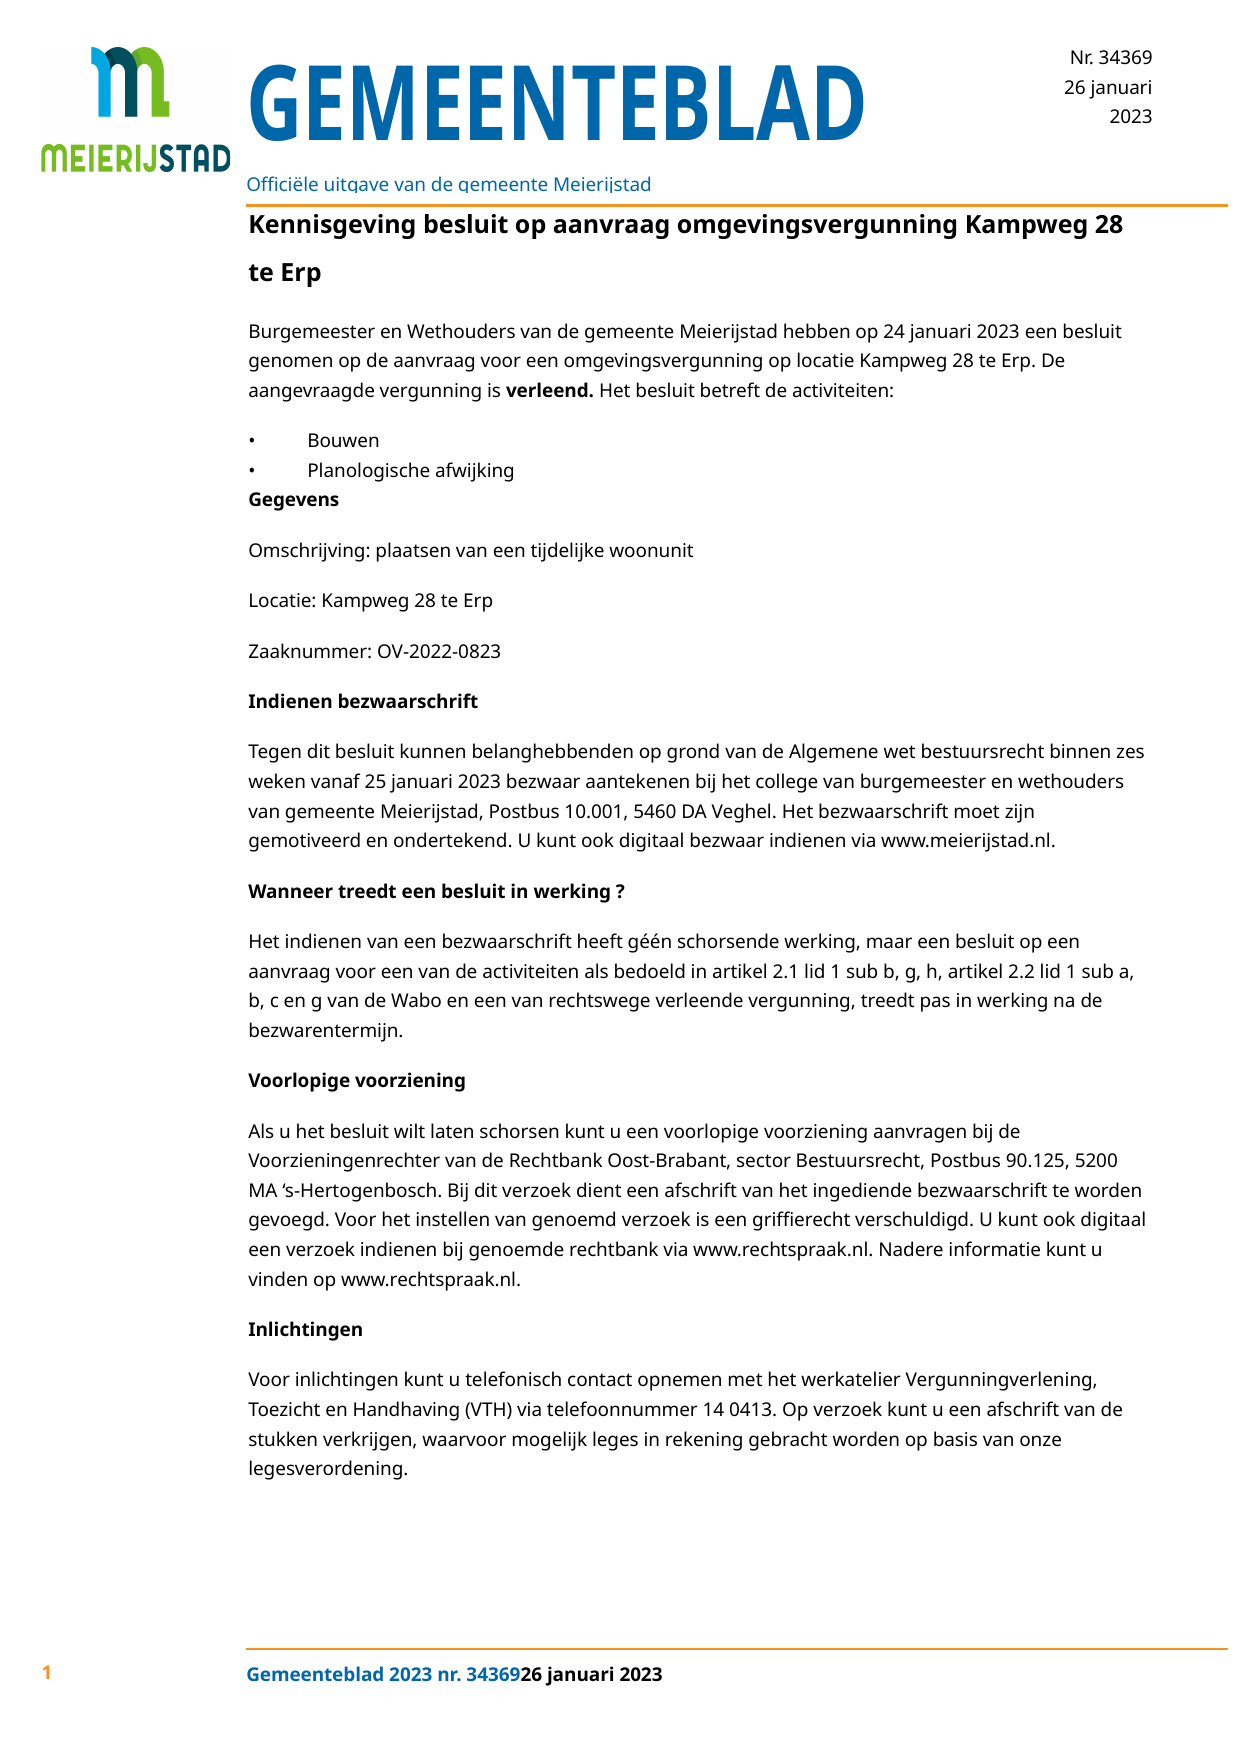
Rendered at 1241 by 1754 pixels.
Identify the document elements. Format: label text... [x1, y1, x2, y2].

text Voor inlichtingen kunt u telefonisch contact opnemen met het werkatelier Vergunningverlening, Toezicht en Handhaving (VTH) via telefoonnummer 14 0413. Op verzoek kunt u een afschrift van de stukken verkrijgen, waarvoor mogelijk leges in rekening gebracht worden op basis van onze legesverordening. [248, 1367, 1152, 1481]
text Wanneer treedt een besluit in werking ? [248, 878, 1152, 904]
picture [41, 47, 231, 172]
text Omschrijving: plaatsen van een tijdelijke woonunit [248, 537, 1152, 563]
text Burgemeester en Wethouders van de gemeente Meierijstad hebben op 24 januari 2023 een besluit genomen op de aanvraag voor een omgevingsvergunning op locatie Kampweg 28 te Erp. De aangevraagde vergunning is verleend. Het besluit betreft de activiteiten: [248, 318, 1152, 403]
text Het indienen van een bezwaarschrift heeft géén schorsende werking, maar een besluit op een aanvraag voor een van de activiteiten als bedoeld in artikel 2.1 lid 1 sub b, g, h, artikel 2.2 lid 1 sub a, b, c en g van de Wabo en een van rechtswege verleende vergunning, treedt pas in werking na de bezwarentermijn. [248, 928, 1152, 1043]
text Locatie: Kampweg 28 te Erp [248, 587, 1152, 613]
text Gegevens [248, 487, 1152, 512]
text Kennisgeving besluit op aanvraag omgevingsvergunning Kampweg 28 te Erp [248, 207, 1152, 288]
text Voorlopige voorziening [248, 1067, 1152, 1093]
text Indienen bezwaarschrift [248, 688, 1152, 714]
text Tegen dit besluit kunnen belanghebbenden op grond van de Algemene wet bestuursrecht binnen zes weken vanaf 25 januari 2023 bezwaar aantekenen bij het college van burgemeester en wethouders van gemeente Meierijstad, Postbus 10.001, 5460 DA Veghel. Het bezwaarschrift moet zijn gemotiveerd en ondertekend. U kunt ook digitaal bezwaar indienen via www.meierijstad.nl. [248, 739, 1152, 853]
text Inlichtingen [248, 1316, 1152, 1342]
list Bouwen [248, 427, 1152, 453]
list Planologische afwijking [248, 457, 1152, 483]
text Als u het besluit wilt laten schorsen kunt u een voorlopige voorziening aanvragen bij de Voorzieningenrechter van de Rechtbank Oost-Brabant, sector Bestuursrecht, Postbus 90.125, 5200 MA ‘s-Hertogenbosch. Bij dit verzoek dient een afschrift van het ingediende bezwaarschrift te worden gevoegd. Voor het instellen van genoemd verzoek is een griffierecht verschuldigd. U kunt ook digitaal een verzoek indienen bij genoemde rechtbank via www.rechtspraak.nl. Nadere informatie kunt u vinden op www.rechtspraak.nl. [248, 1118, 1152, 1292]
text Zaaknummer: OV-2022-0823 [248, 638, 1152, 664]
